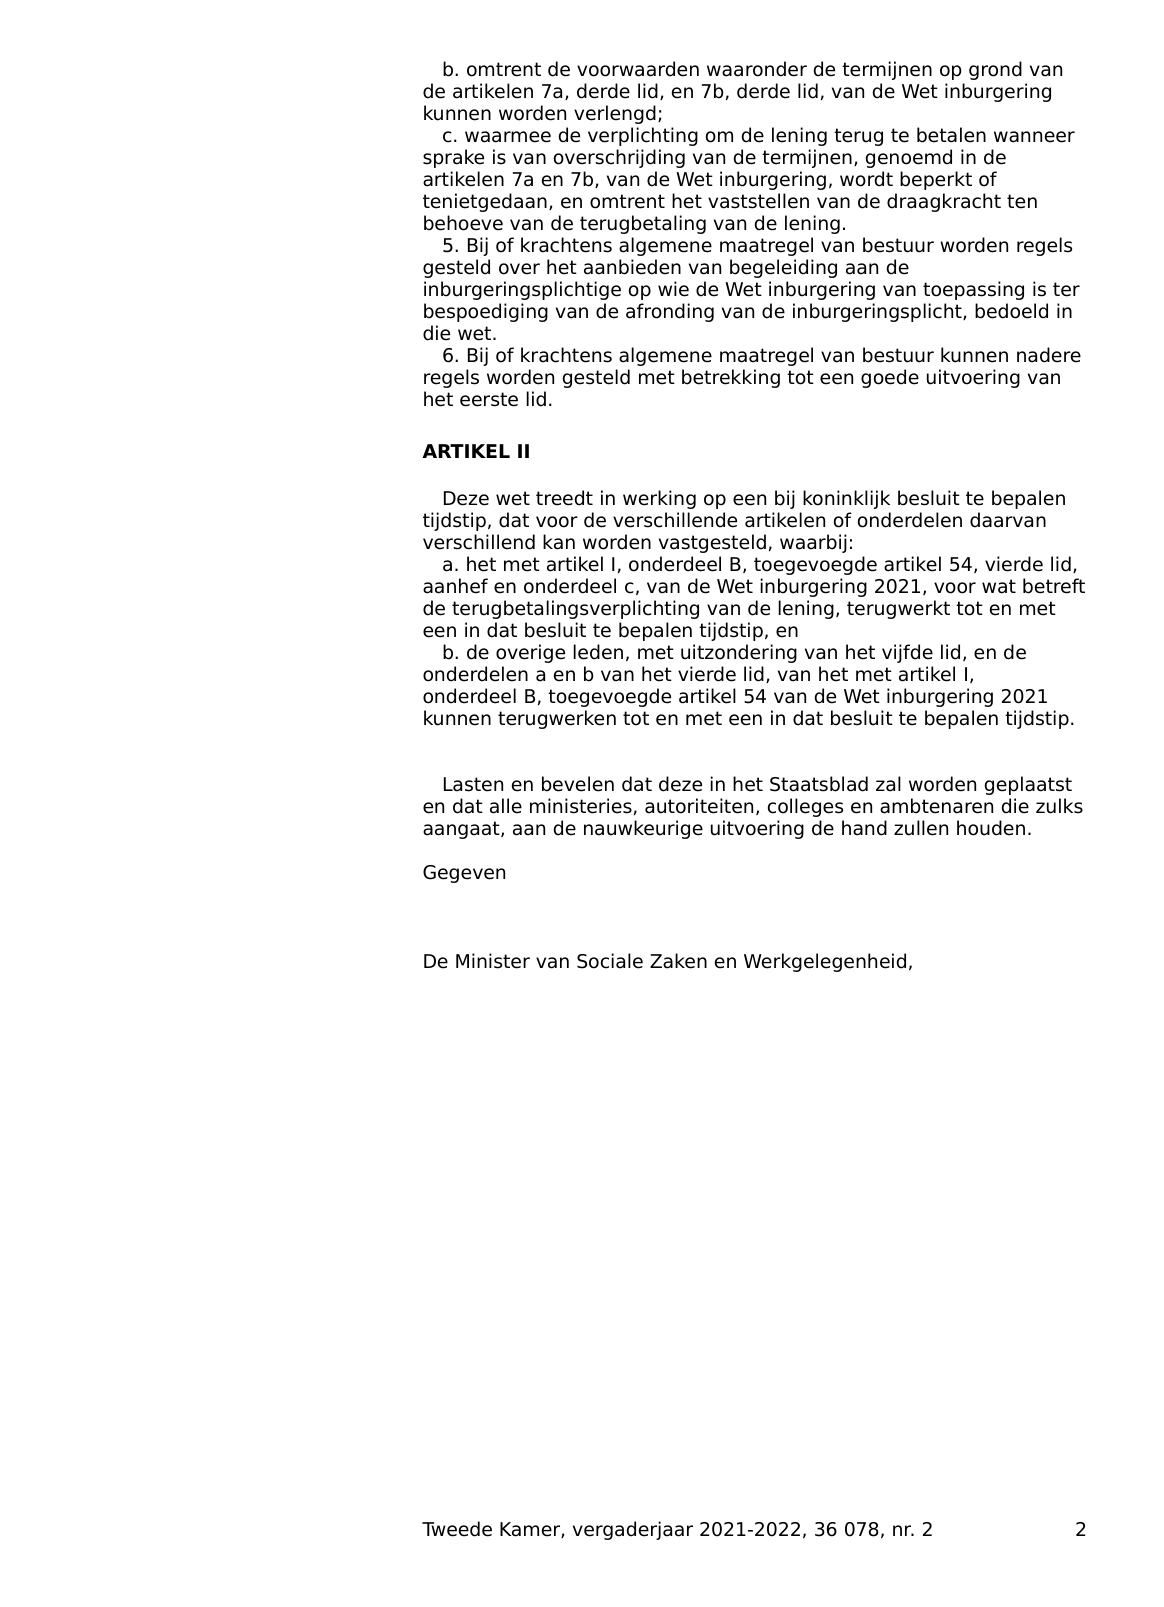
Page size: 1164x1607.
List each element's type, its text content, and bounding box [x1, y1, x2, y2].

text Deze wet treedt in werking op een bij koninklijk besluit te bepalen tijdstip, dat voor de verschillende artikelen of onderdelen daarvan verschillend kan worden vastgesteld, waarbij: [422, 488, 1087, 554]
text 5. Bij of krachtens algemene maatregel van bestuur worden regels gesteld over het aanbieden van begeleiding aan de inburgeringsplichtige op wie de Wet inburgering van toepassing is ter bespoediging van de afronding van de inburgeringsplicht, bedoeld in die wet. [422, 235, 1087, 345]
text b. omtrent de voorwaarden waaronder de termijnen op grond van de artikelen 7a, derde lid, en 7b, derde lid, van de Wet inburgering kunnen worden verlengd; [422, 59, 1087, 125]
text c. waarmee de verplichting om de lening terug te betalen wanneer sprake is van overschrijding van de termijnen, genoemd in de artikelen 7a en 7b, van de Wet inburgering, wordt beperkt of tenietgedaan, en omtrent het vaststellen van de draagkracht ten behoeve van de terugbetaling van de lening. [422, 125, 1087, 235]
text b. de overige leden, met uitzondering van het vijfde lid, en de onderdelen a en b van het vierde lid, van het met artikel I, onderdeel B, toegevoegde artikel 54 van de Wet inburgering 2021 kunnen terugwerken tot en met een in dat besluit te bepalen tijdstip. [422, 642, 1087, 729]
text Gegeven [422, 862, 1087, 884]
text a. het met artikel I, onderdeel B, toegevoegde artikel 54, vierde lid, aanhef en onderdeel c, van de Wet inburgering 2021, voor wat betreft de terugbetalingsverplichting van de lening, terugwerkt tot en met een in dat besluit te bepalen tijdstip, en [422, 554, 1087, 642]
text De Minister van Sociale Zaken en Werkgelegenheid, [422, 951, 1087, 972]
subtitle ARTIKEL II [422, 441, 1087, 463]
text Lasten en bevelen dat deze in het Staatsblad zal worden geplaatst en dat alle ministeries, autoriteiten, colleges en ambtenaren die zulks aangaat, aan de nauwkeurige uitvoering de hand zullen houden. [422, 774, 1087, 840]
text 6. Bij of krachtens algemene maatregel van bestuur kunnen nadere regels worden gesteld met betrekking tot een goede uitvoering van het eerste lid. [422, 345, 1087, 411]
